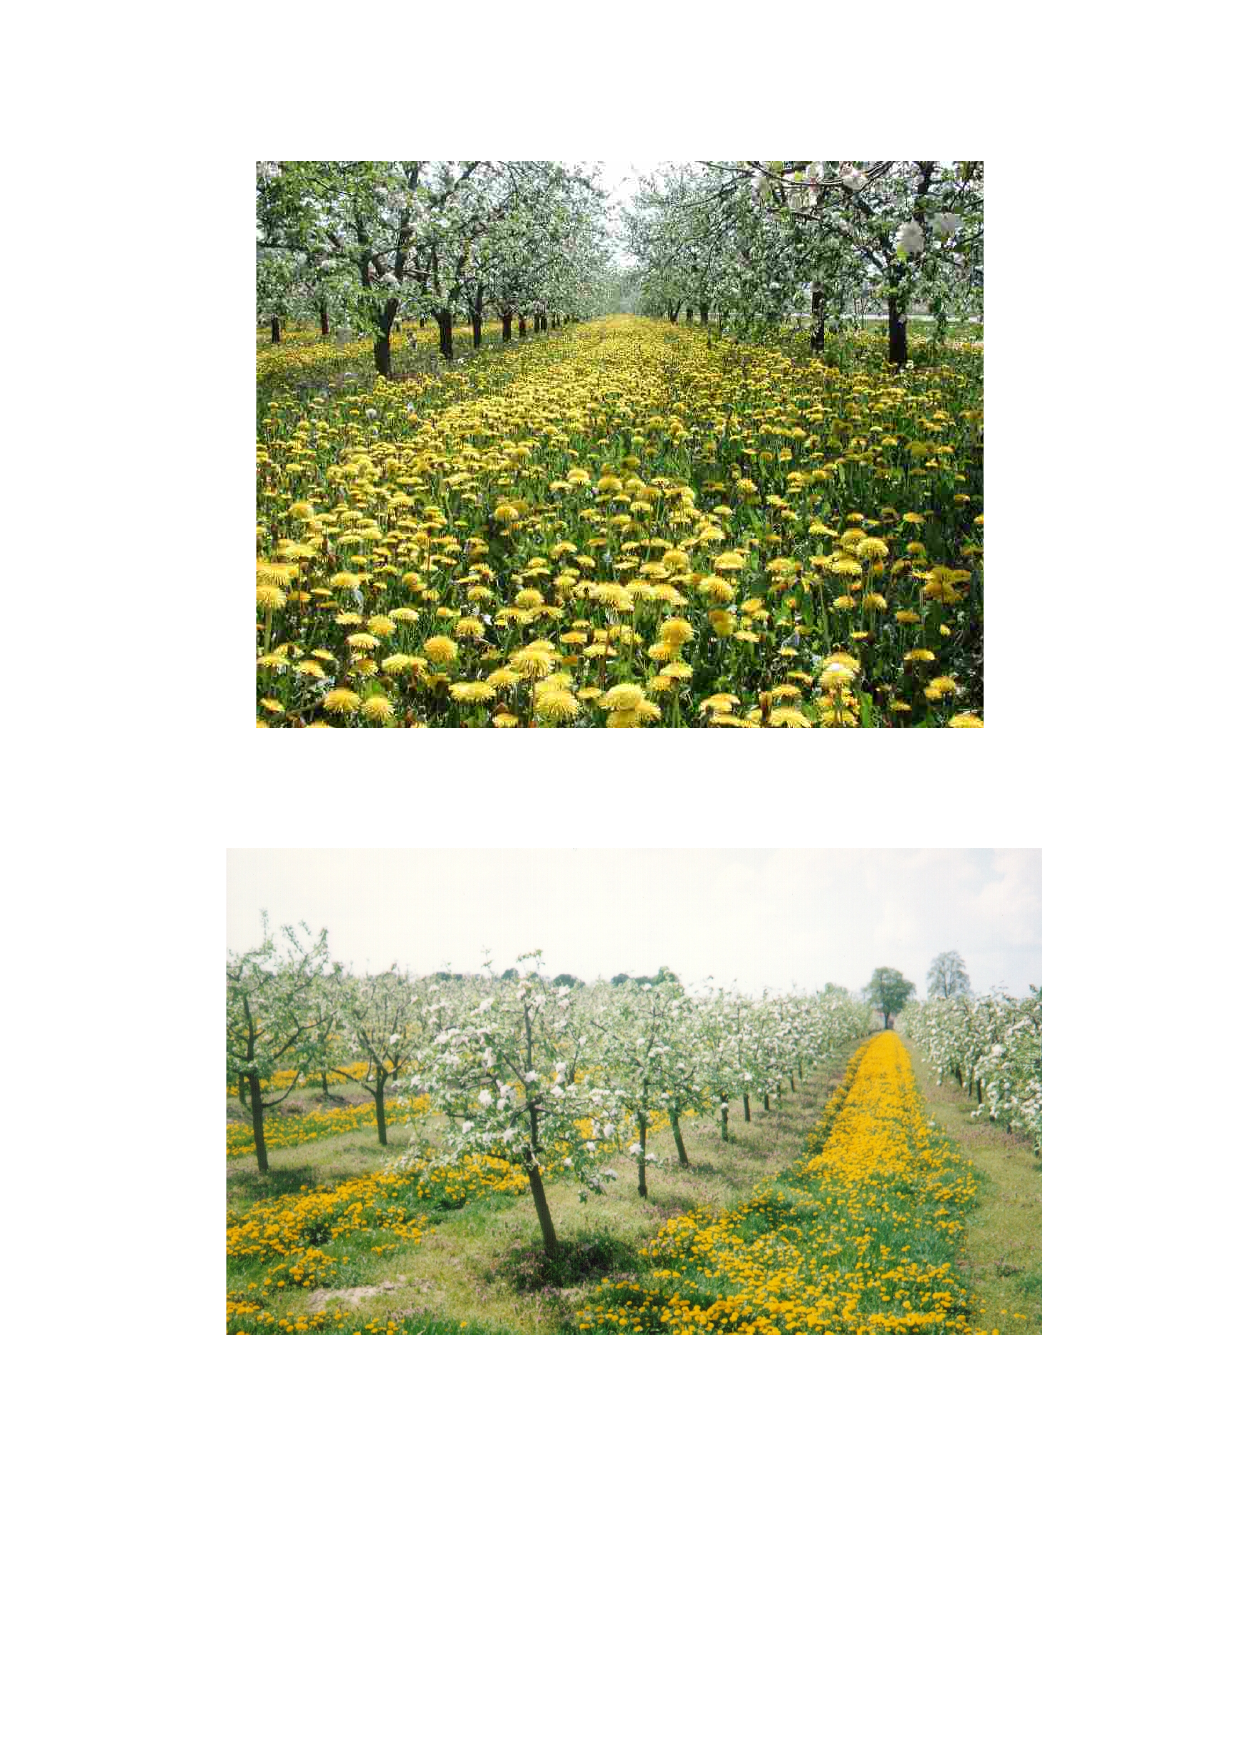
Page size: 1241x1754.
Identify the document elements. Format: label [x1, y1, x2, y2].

picture [226, 848, 1042, 1335]
picture [256, 161, 984, 728]
